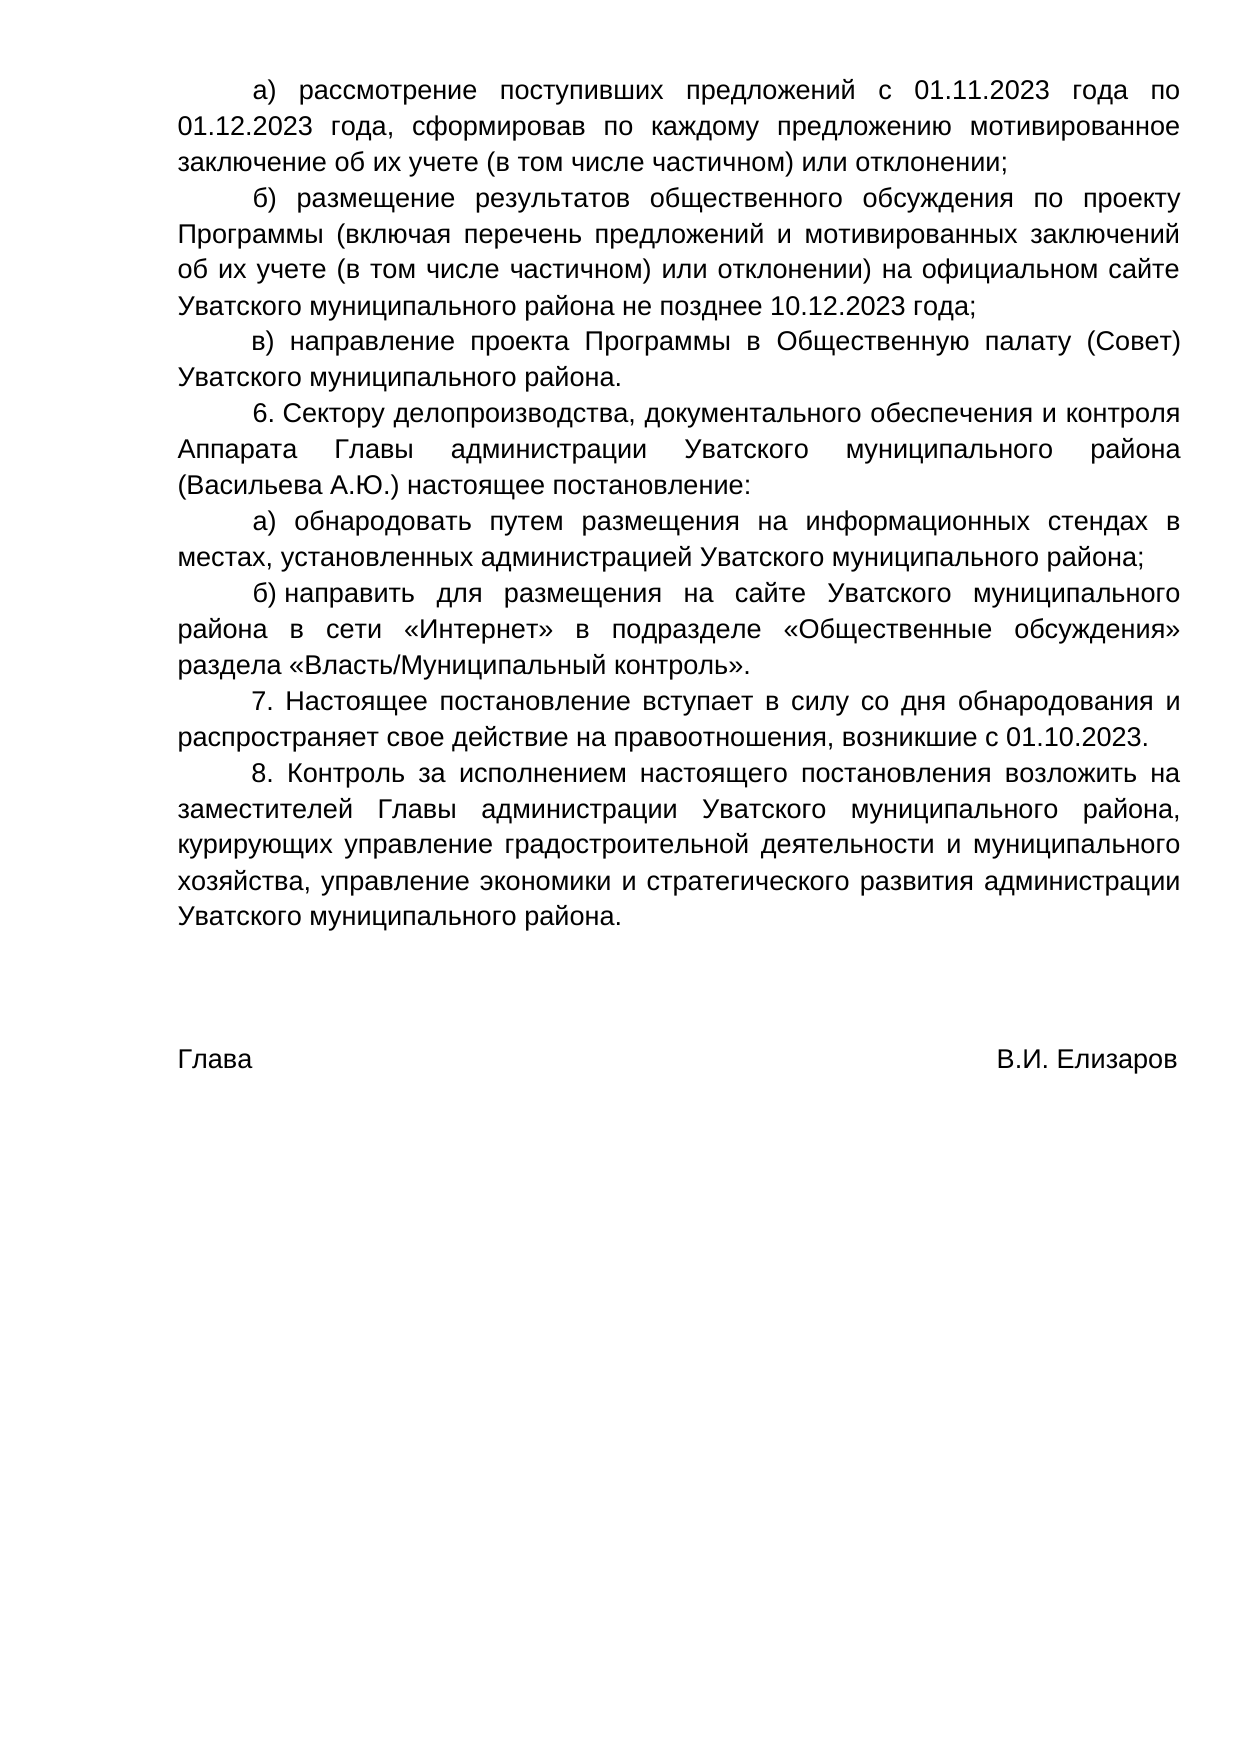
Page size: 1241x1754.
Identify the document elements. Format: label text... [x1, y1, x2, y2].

text 6. Сектору делопроизводства, документального обеспечения и контроля Аппарата Главы администрации Уватского муниципального района (Васильева А.Ю.) настоящее постановление: [177, 397, 1181, 500]
text а) рассмотрение поступивших предложений с 01.11.2023 года по 01.12.2023 года, сформировав по каждому предложению мотивированное заключение об их учете (в том числе частичном) или отклонении; [177, 74, 1181, 177]
text а) обнародовать путем размещения на информационных стендах в местах, установленных администрацией Уватского муниципального района; [177, 505, 1181, 572]
text в) направление проекта Программы в Общественную палату (Совет) Уватского муниципального района. [177, 325, 1181, 393]
text б) размещение результатов общественного обсуждения по проекту Программы (включая перечень предложений и мотивированных заключений об их учете (в том числе частичном) или отклонении) на официальном сайте Уватского муниципального района не позднее 10.12.2023 года; [177, 182, 1181, 321]
text б) направить для размещения на сайте Уватского муниципального района в сети «Интернет» в подразделе «Общественные обсуждения» раздела «Власть/Муниципальный контроль». [177, 577, 1181, 680]
text 7. Настоящее постановление вступает в силу со дня обнародования и распространяет свое действие на правоотношения, возникшие с 01.10.2023. [177, 685, 1181, 752]
text Глава В.И. Елизаров [177, 1043, 1181, 1074]
text 8. Контроль за исполнением настоящего постановления возложить на заместителей Главы администрации Уватского муниципального района, курирующих управление градостроительной деятельности и муниципального хозяйства, управление экономики и стратегического развития администрации Уватского муниципального района. [177, 757, 1181, 932]
